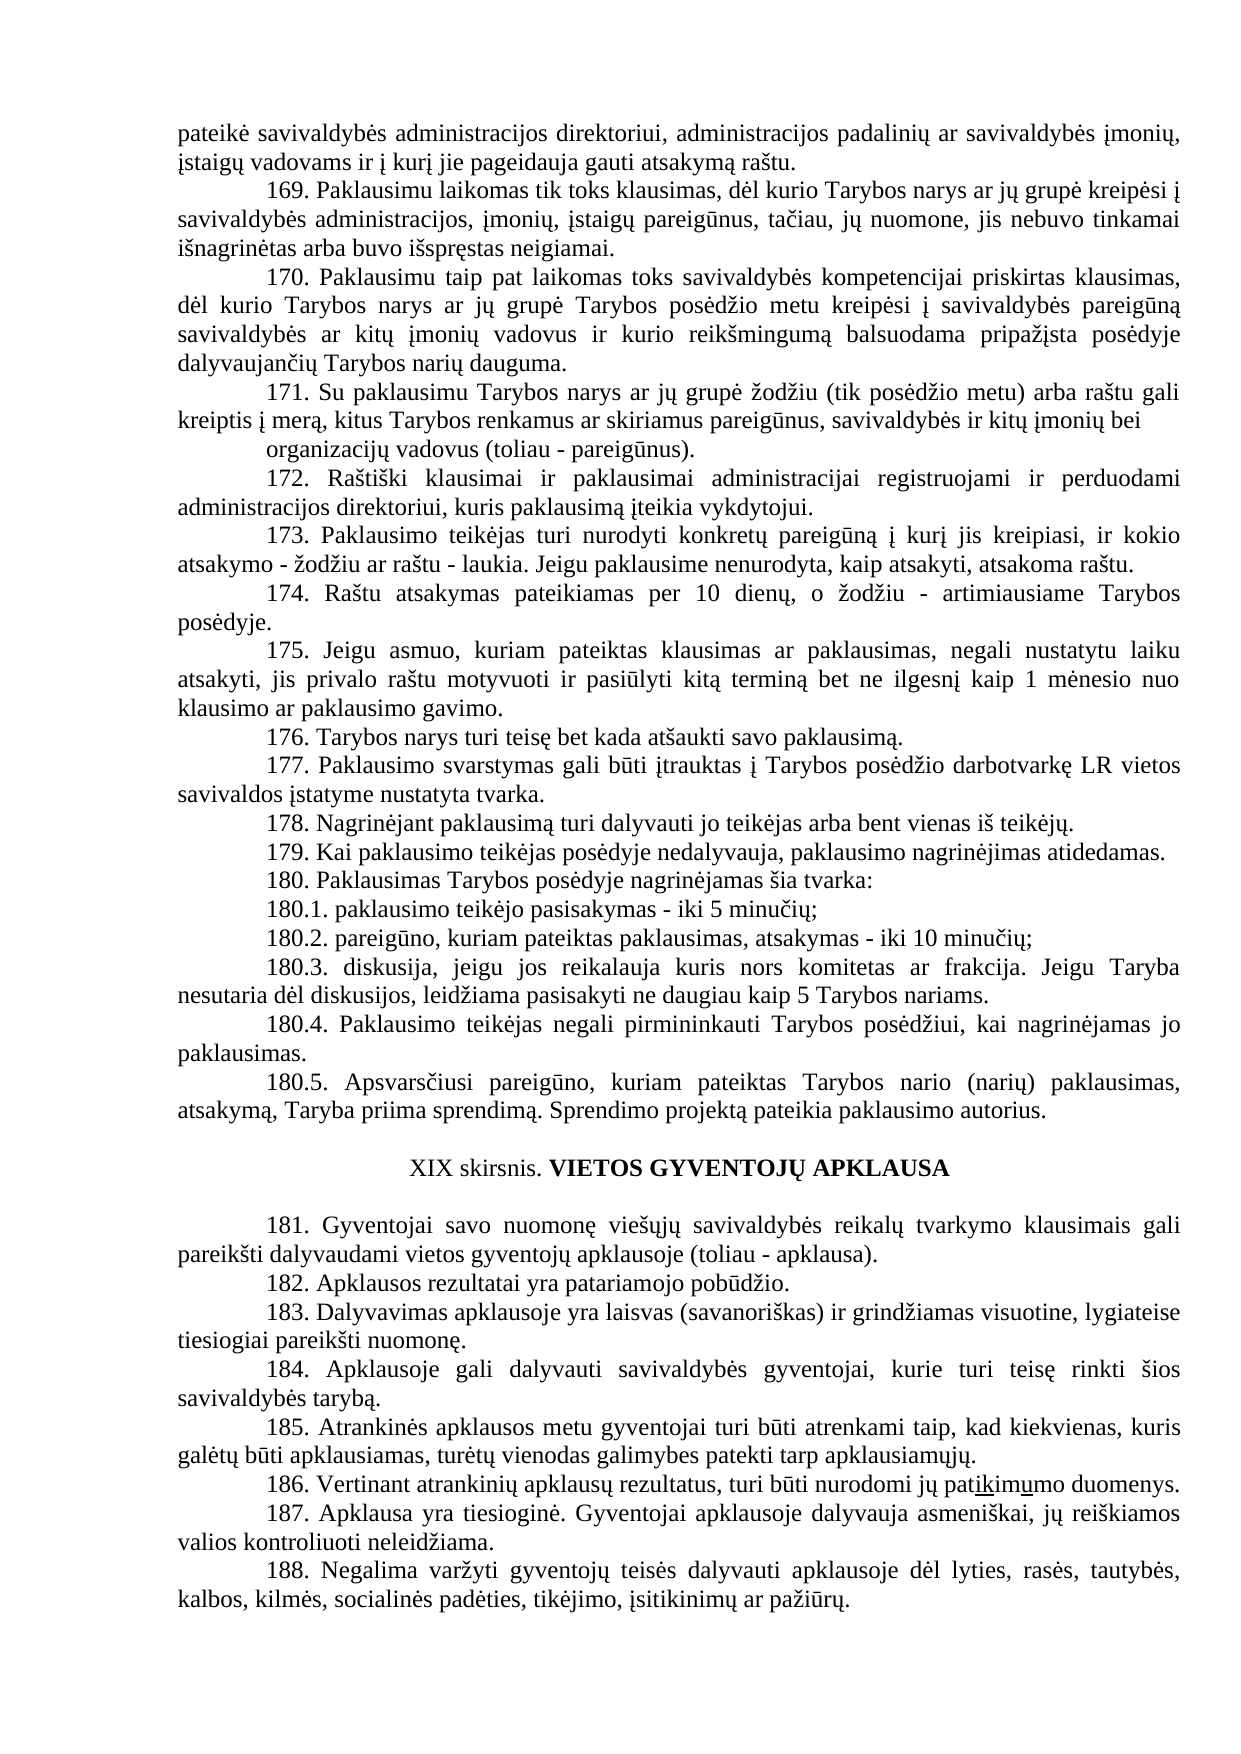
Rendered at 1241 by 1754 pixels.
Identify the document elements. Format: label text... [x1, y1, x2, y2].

text organizacijų vadovus (toliau - pareigūnus). [177, 434, 1181, 463]
text 171. Su paklausimu Tarybos narys ar jų grupė žodžiu (tik posėdžio metu) arba raštu gali kreiptis į merą, kitus Tarybos renkamus ar skiriamus pareigūnus, savivaldybės ir kitų įmonių bei [177, 377, 1181, 434]
text 180.2. pareigūno, kuriam pateiktas paklausimas, atsakymas - iki 10 minučių; [177, 923, 1181, 952]
text 174. Raštu atsakymas pateikiamas per 10 dienų, o žodžiu - artimiausiame Tarybos posėdyje. [177, 578, 1181, 636]
text 173. Paklausimo teikėjas turi nurodyti konkretų pareigūną į kurį jis kreipiasi, ir kokio atsakymo - žodžiu ar raštu - laukia. Jeigu paklausime nenurodyta, kaip atsakyti, atsakoma raštu. [177, 521, 1181, 578]
text 180. Paklausimas Tarybos posėdyje nagrinėjamas šia tvarka: [177, 866, 1181, 894]
text 180.1. paklausimo teikėjo pasisakymas - iki 5 minučių; [177, 894, 1181, 923]
text 180.3. diskusija, jeigu jos reikalauja kuris nors komitetas ar frakcija. Jeigu Taryba nesutaria dėl diskusijos, leidžiama pasisakyti ne daugiau kaip 5 Tarybos nariams. [177, 952, 1181, 1009]
text 181. Gyventojai savo nuomonę viešųjų savivaldybės reikalų tvarkymo klausimais gali pareikšti dalyvaudami vietos gyventojų apklausoje (toliau - apklausa). [177, 1211, 1181, 1268]
text 169. Paklausimu laikomas tik toks klausimas, dėl kurio Tarybos narys ar jų grupė kreipėsi į savivaldybės administracijos, įmonių, įstaigų pareigūnus, tačiau, jų nuomone, jis nebuvo tinkamai išnagrinėtas arba buvo išspręstas neigiamai. [177, 176, 1181, 262]
text 176. Tarybos narys turi teisę bet kada atšaukti savo paklausimą. [177, 722, 1181, 751]
text 180.5. Apsvarsčiusi pareigūno, kuriam pateiktas Tarybos nario (narių) paklausimas, atsakymą, Taryba priima sprendimą. Sprendimo projektą pateikia paklausimo autorius. [177, 1067, 1181, 1124]
text 184. Apklausoje gali dalyvauti savivaldybės gyventojai, kurie turi teisę rinkti šios savivaldybės tarybą. [177, 1354, 1181, 1412]
text pateikė savivaldybės administracijos direktoriui, administracijos padalinių ar savivaldybės įmonių, įstaigų vadovams ir į kurį jie pageidauja gauti atsakymą raštu. [177, 118, 1181, 176]
text 180.4. Paklausimo teikėjas negali pirmininkauti Tarybos posėdžiui, kai nagrinėjamas jo paklausimas. [177, 1009, 1181, 1067]
text 185. Atrankinės apklausos metu gyventojai turi būti atrenkami taip, kad kiekvienas, kuris galėtų būti apklausiamas, turėtų vienodas galimybes patekti tarp apklausiamųjų. [177, 1412, 1181, 1469]
text 170. Paklausimu taip pat laikomas toks savivaldybės kompetencijai priskirtas klausimas, dėl kurio Tarybos narys ar jų grupė Tarybos posėdžio metu kreipėsi į savivaldybės pareigūną savivaldybės ar kitų įmonių vadovus ir kurio reikšmingumą balsuodama pripažįsta posėdyje dalyvaujančių Tarybos narių dauguma. [177, 262, 1181, 377]
text 178. Nagrinėjant paklausimą turi dalyvauti jo teikėjas arba bent vienas iš teikėjų. [177, 808, 1181, 837]
text XIX skirsnis. VIETOS GYVENTOJŲ APKLAUSA [177, 1153, 1181, 1182]
text 186. Vertinant atrankinių apklausų rezultatus, turi būti nurodomi jų patikimumo duomenys. [177, 1469, 1181, 1498]
text 187. Apklausa yra tiesioginė. Gyventojai apklausoje dalyvauja asmeniškai, jų reiškiamos valios kontroliuoti neleidžiama. [177, 1498, 1181, 1556]
text 188. Negalima varžyti gyventojų teisės dalyvauti apklausoje dėl lyties, rasės, tautybės, kalbos, kilmės, socialinės padėties, tikėjimo, įsitikinimų ar pažiūrų. [177, 1556, 1181, 1613]
text 172. Raštiški klausimai ir paklausimai administracijai registruojami ir perduodami administracijos direktoriui, kuris paklausimą įteikia vykdytojui. [177, 463, 1181, 521]
text 177. Paklausimo svarstymas gali būti įtrauktas į Tarybos posėdžio darbotvarkę LR vietos savivaldos įstatyme nustatyta tvarka. [177, 751, 1181, 808]
text 175. Jeigu asmuo, kuriam pateiktas klausimas ar paklausimas, negali nustatytu laiku atsakyti, jis privalo raštu motyvuoti ir pasiūlyti kitą terminą bet ne ilgesnį kaip 1 mėnesio nuo klausimo ar paklausimo gavimo. [177, 636, 1181, 722]
text 179. Kai paklausimo teikėjas posėdyje nedalyvauja, paklausimo nagrinėjimas atidedamas. [177, 837, 1181, 866]
text 182. Apklausos rezultatai yra patariamojo pobūdžio. [177, 1268, 1181, 1297]
text 183. Dalyvavimas apklausoje yra laisvas (savanoriškas) ir grindžiamas visuotine, lygiateise tiesiogiai pareikšti nuomonę. [177, 1297, 1181, 1354]
